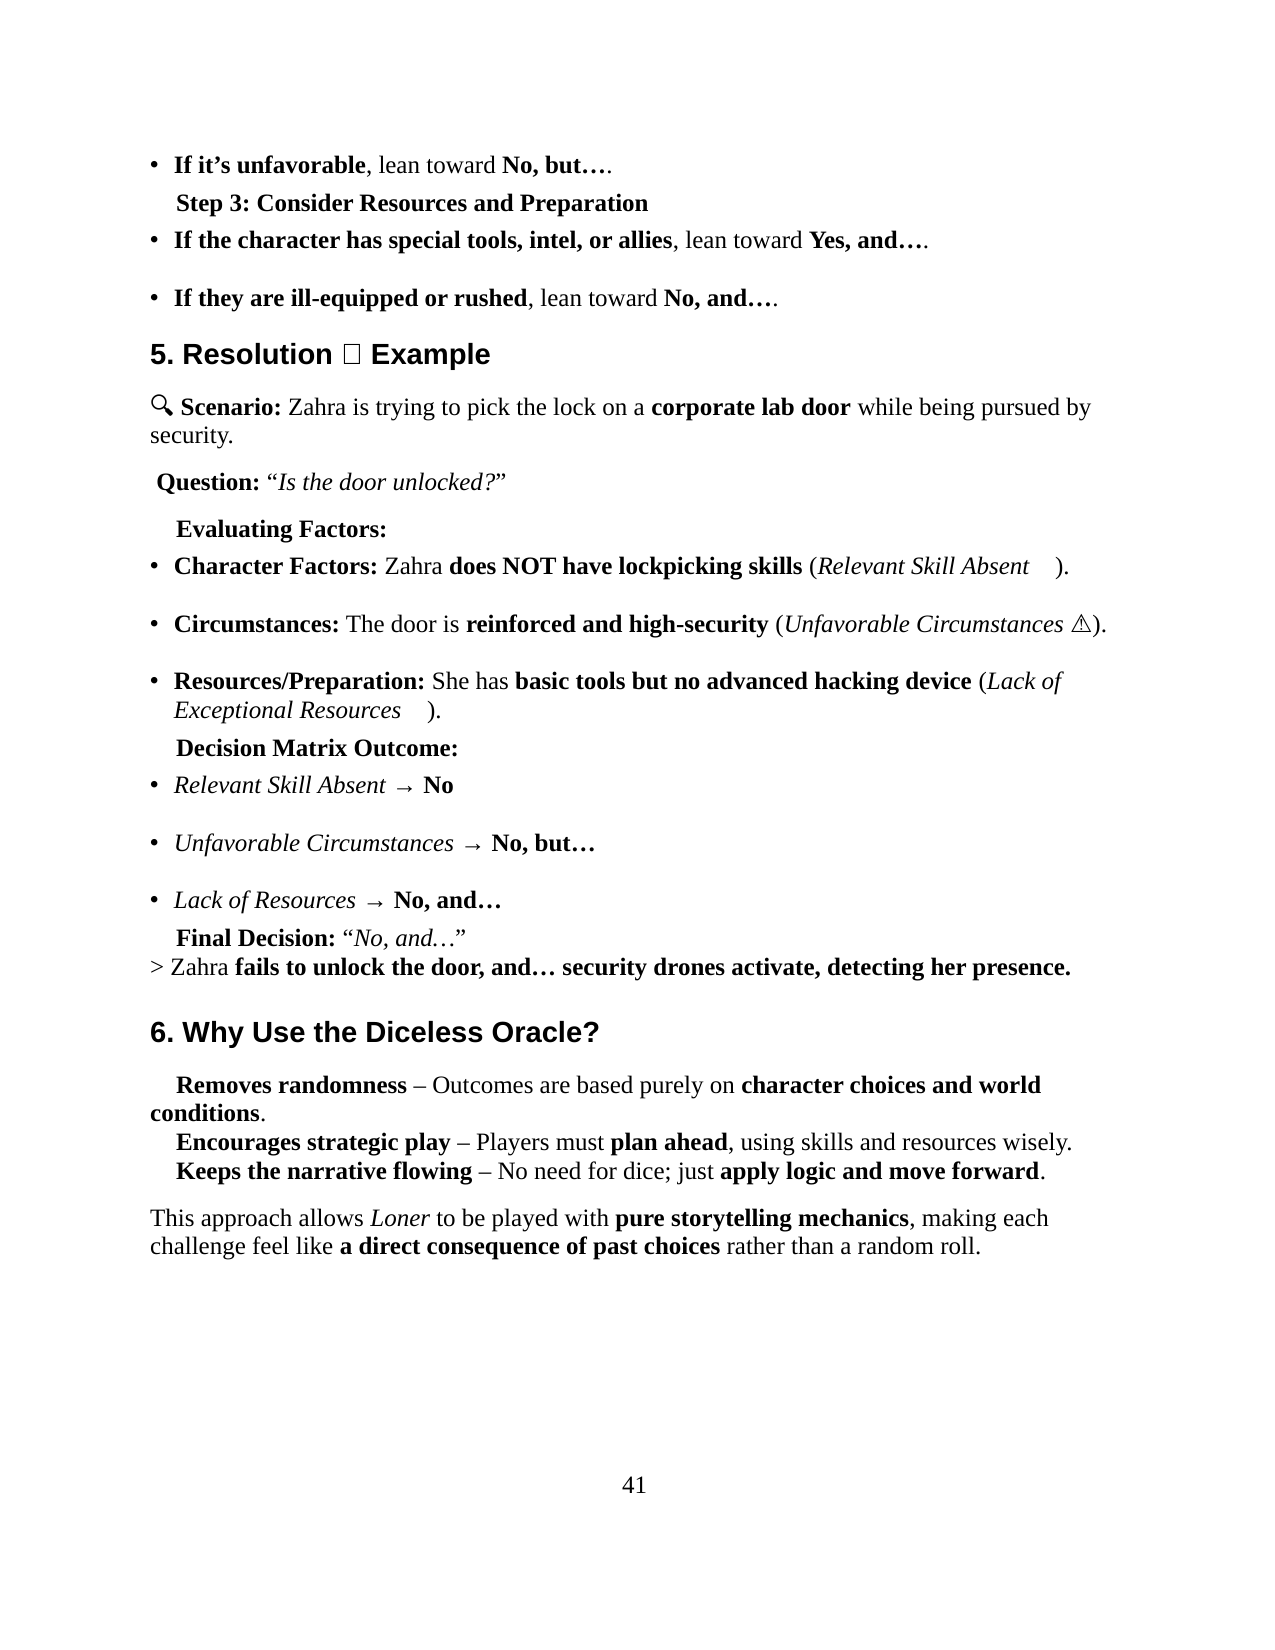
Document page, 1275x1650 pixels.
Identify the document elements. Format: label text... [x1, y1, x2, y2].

list Resources/Preparation: She has basic tools but no advanced hacking device (Lack of Exceptional Resources ❌). [150, 666, 1125, 724]
text 🗣️ Question: “Is the door unlocked?” [150, 467, 1125, 496]
list If it’s unfavorable, lean toward No, but…. [150, 150, 1125, 179]
subtitle 6. Why Use the Diceless Oracle? [150, 1015, 1125, 1048]
text 🔍 Scenario: Zahra is trying to pick the lock on a corporate lab door while being pursued by security. [150, 392, 1125, 449]
text This approach allows Loner to be played with pure storytelling mechanics, making each challenge feel like a direct consequence of past choices rather than a random roll. [150, 1203, 1125, 1260]
text ✅ Removes randomness – Outcomes are based purely on character choices and world conditions. ✅ Encourages strategic play – Players must plan ahead, using skills and resources wisely. ✅ Keeps the narrative flowing – No need for dice; just apply logic and move forward. [150, 1070, 1125, 1185]
text 🎯 Decision Matrix Outcome: [150, 733, 1125, 762]
subtitle 5. Resolution 📌 Example [150, 337, 1125, 370]
list Unfavorable Circumstances → No, but… [150, 828, 1125, 886]
list If the character has special tools, intel, or allies, lean toward Yes, and…. [150, 225, 1125, 283]
text 📌 Step 3: Consider Resources and Preparation [150, 188, 1125, 216]
list Lack of Resources → No, and… [150, 886, 1125, 914]
list Relevant Skill Absent → No [150, 771, 1125, 828]
list Character Factors: Zahra does NOT have lockpicking skills (Relevant Skill Absent ❌). [150, 551, 1125, 609]
text ✅ Evaluating Factors: [150, 514, 1125, 542]
list Circumstances: The door is reinforced and high-security (Unfavorable Circumstances ⚠️). [150, 609, 1125, 666]
text 📌 Final Decision: “No, and…” > Zahra fails to unlock the door, and… security drones activate, detecting her presence. [150, 923, 1125, 981]
list If they are ill-equipped or rushed, lean toward No, and…. [150, 283, 1125, 312]
